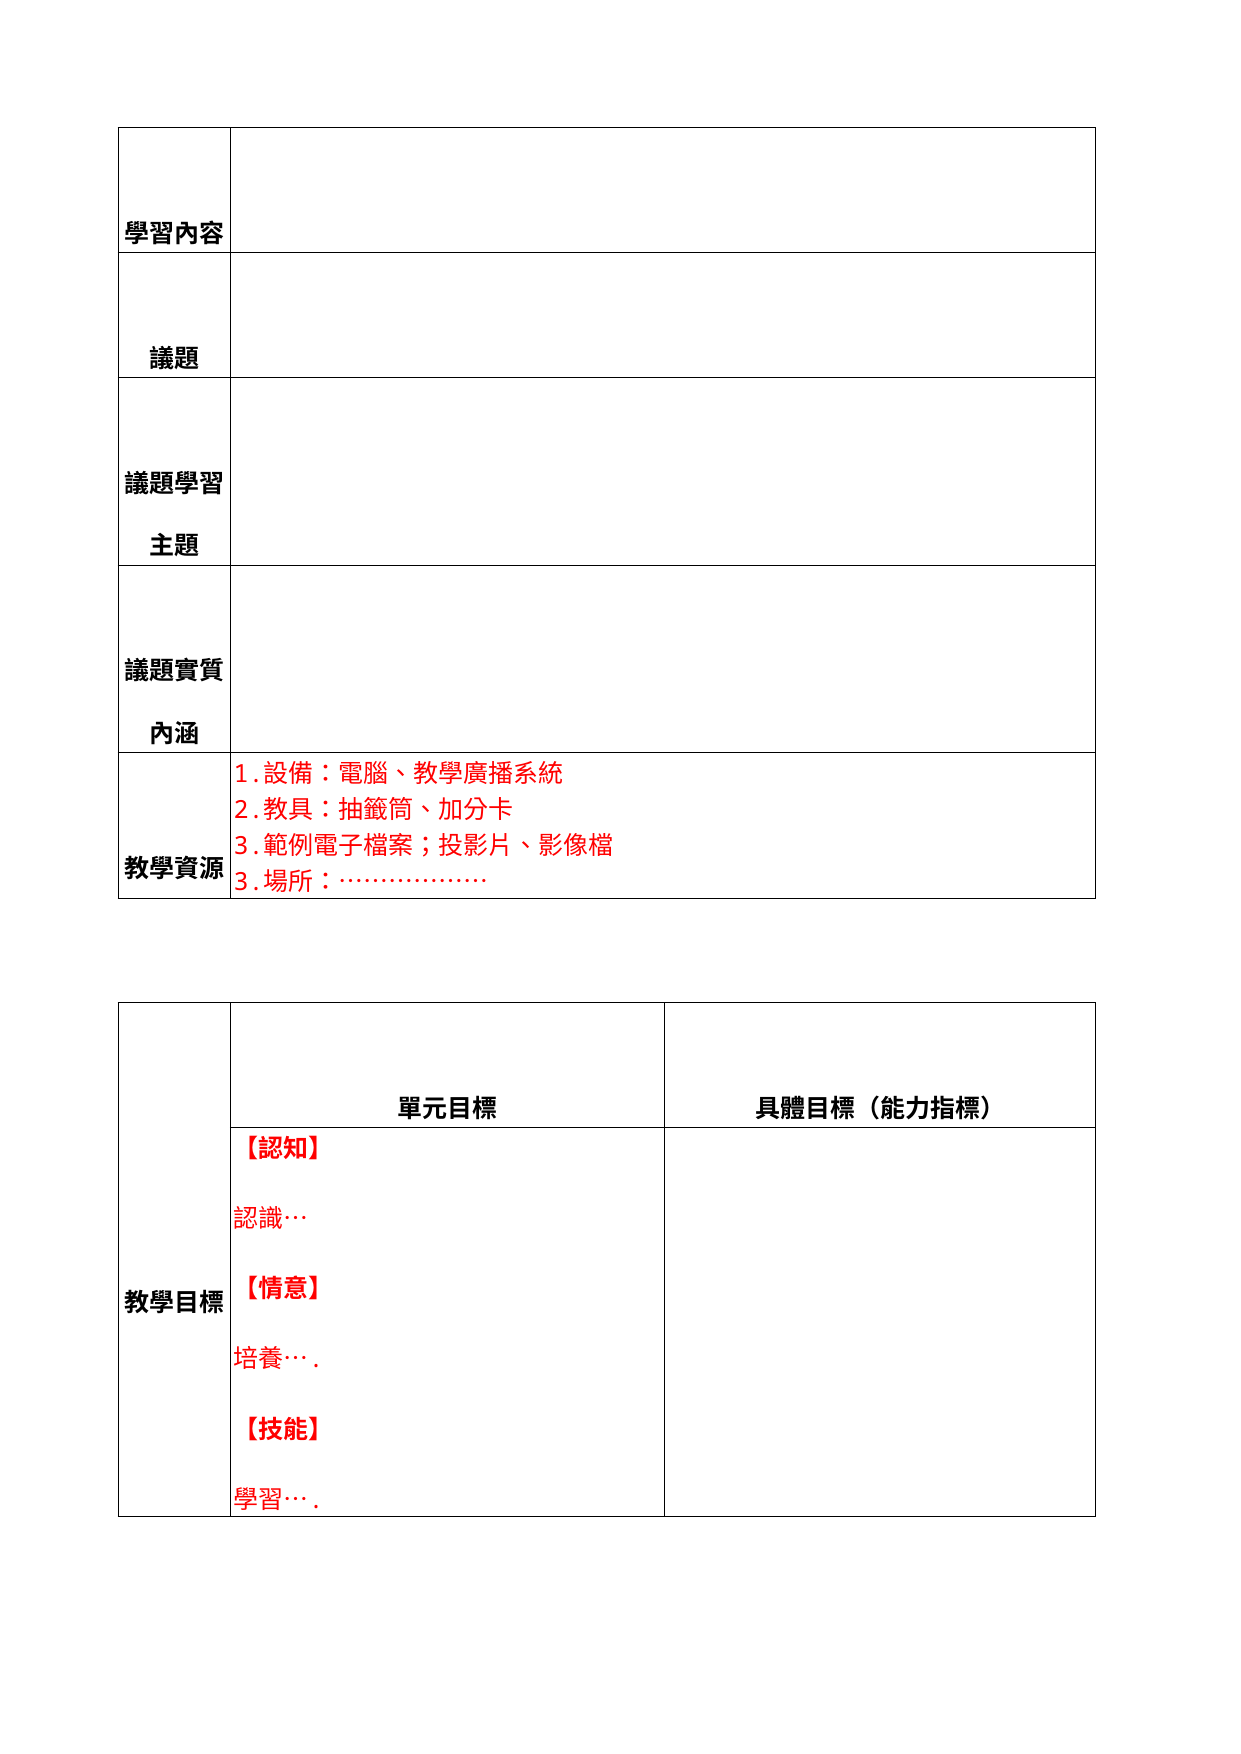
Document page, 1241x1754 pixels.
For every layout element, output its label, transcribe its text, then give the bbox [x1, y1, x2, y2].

table_cell [231, 566, 1095, 752]
table_header 單元目標 [231, 1003, 664, 1127]
table_cell 議題實質內涵 [119, 566, 230, 752]
table_header 具體目標（能力指標） [665, 1003, 1095, 1127]
table_cell [231, 128, 1095, 252]
table_cell [665, 1128, 1095, 1516]
table_cell 學習內容 [119, 128, 230, 252]
table_cell 【認知】 認識… 【情意】 培養…. 【技能】 學習…. [231, 1128, 664, 1516]
table_header 教學目標 [119, 1003, 230, 1516]
table_cell 議題學習主題 [119, 378, 230, 564]
table_cell 1.設備：電腦、教學廣播系統 2.教具：抽籤筒、加分卡 3.範例電子檔案；投影片、影像檔 3.場所：……………… [231, 753, 1095, 898]
table_cell 教學資源 [119, 753, 230, 898]
table_cell [231, 378, 1095, 564]
table_cell [231, 253, 1095, 377]
table_cell 議題 [119, 253, 230, 377]
